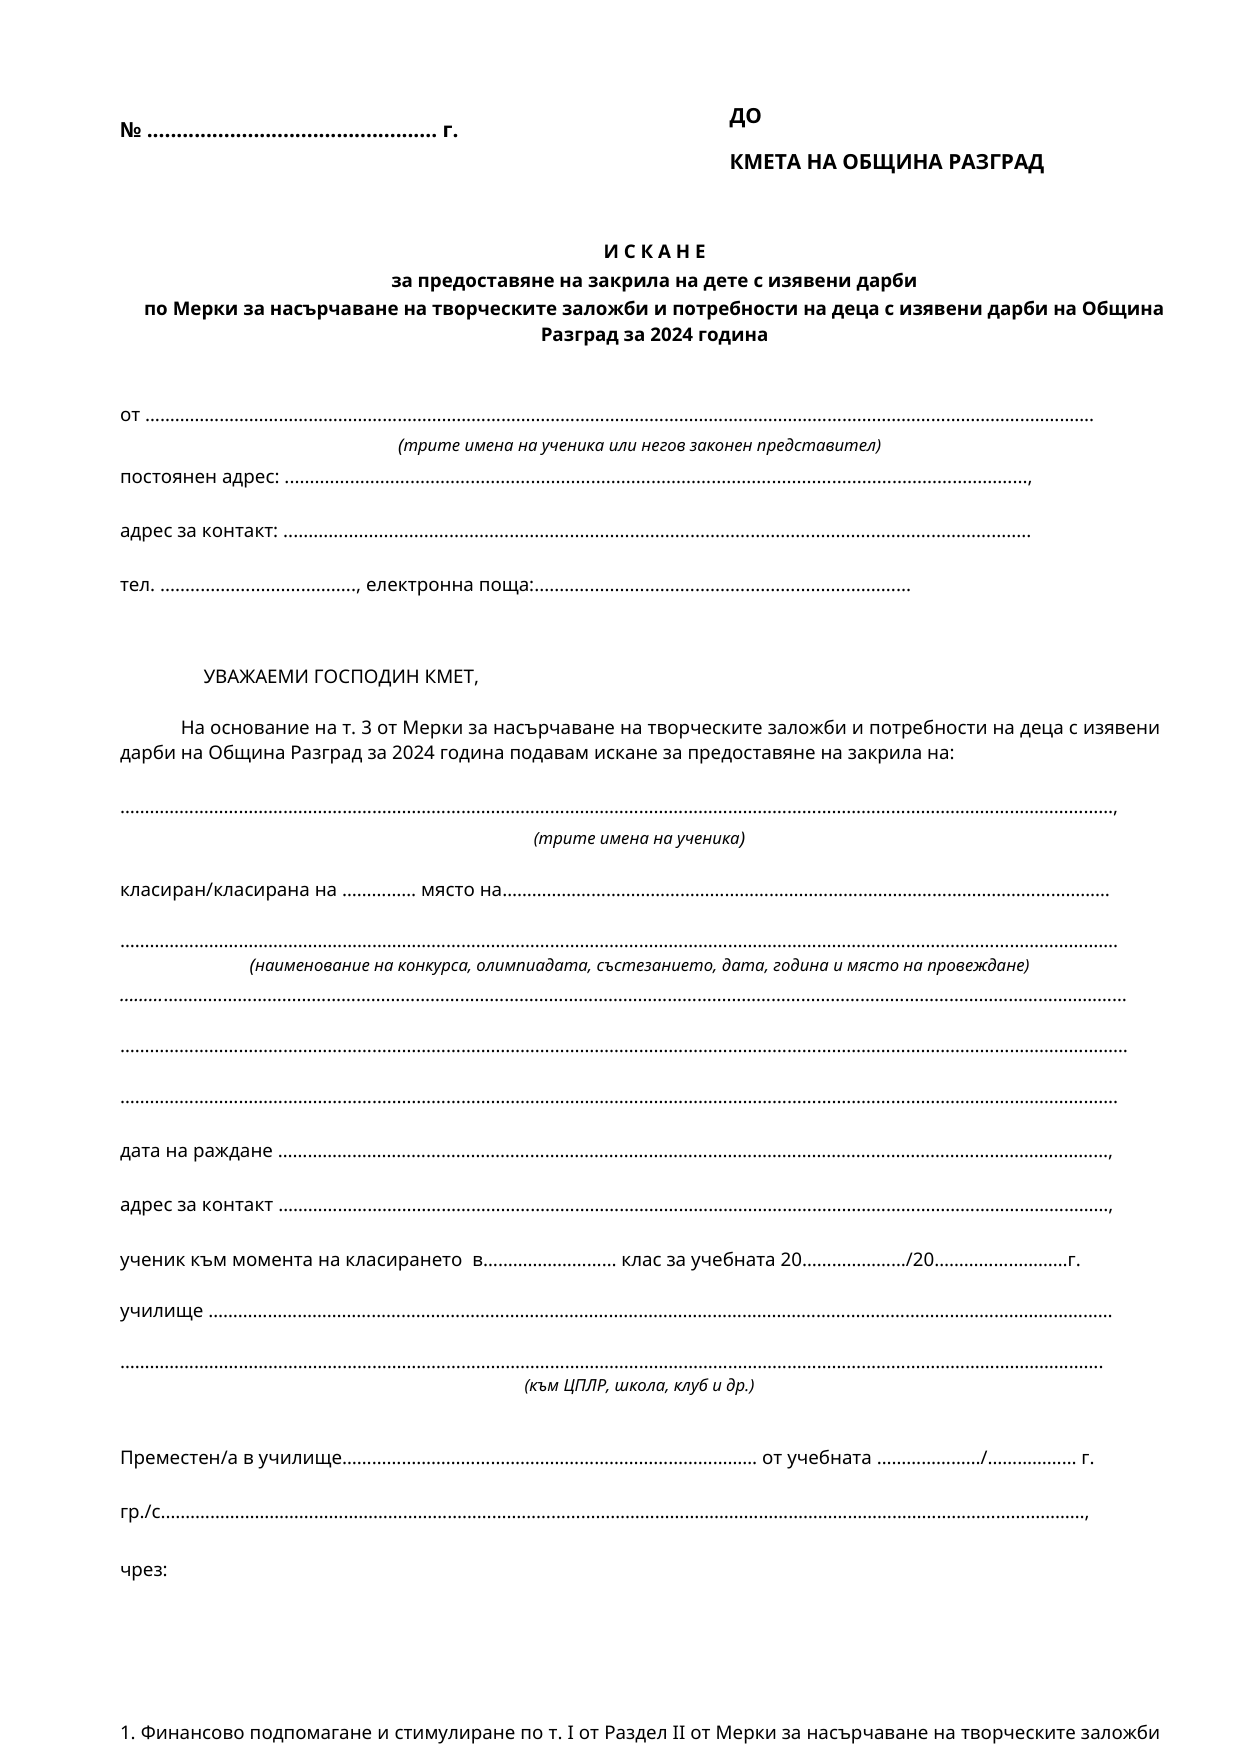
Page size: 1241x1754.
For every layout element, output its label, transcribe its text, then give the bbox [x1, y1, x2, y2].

table_header ДО [728, 85, 1186, 145]
table_cell [118, 177, 715, 237]
table_cell за предоставяне на закрила на дете с изявени дарби [118, 266, 1191, 294]
table_cell [1186, 1526, 1191, 1554]
table_cell [1163, 1110, 1186, 1164]
table_cell 1. Финансово подпомагане и стимулиране по т. I от Раздел ІІ от Мерки за насърчаване на творческите заложби и потребности на деца с изявени дарби на Община Разград за 2024 година (съгласно чл. 12, ал. 4 от НУРОЗДИД). гр. Разград Подпис:…………………………………… *ученик/законен представител дата: ……………………… на ученика Забележка*: Закрилата на деца с изявени дарби се предоставя по искане на детето (за навършили 16 г. възраст), родител/попечител или лице, полагащо грижи за детето, съгласно разпоредбата на чл. 13, ал. 1, т. 1 и т. 2 от НУРОЗДИД. [118, 1583, 1163, 1754]
table_cell …………………………………………………………………………………………………………………………………………………………………………………… …………………………………………………………………………………………………………………………………………………………………………………… …………………………………………………………………………………………………………………………………………………………………………………. [118, 980, 1163, 1110]
table_cell [118, 145, 715, 177]
table_cell [1186, 1471, 1191, 1526]
table_cell [1163, 1554, 1186, 1583]
table_cell [1163, 1471, 1186, 1526]
table_cell УВАЖАЕМИ ГОСПОДИН КМЕТ, На основание на т. 3 от Мерки за насърчаване на творческите заложби и потребности на деца с изявени дарби на Община Разград за 2024 година подавам искане за предоставяне на закрила на: [118, 599, 1163, 792]
table_cell [1163, 1583, 1186, 1754]
table_cell [1163, 1526, 1186, 1554]
table_cell (трите имена на ученика) класиран/класирана на …………… място на…………………………………………………………………………………………………………… …………………………………………………………………………………………………………………………………………………………………………………. (наименование на конкурса, олимпиадата, състезанието, дата, година и място на провеждане) [118, 824, 1163, 980]
table_cell чрез: [118, 1554, 1163, 1583]
table_cell [1163, 399, 1186, 431]
table_header [1186, 85, 1191, 145]
table_cell адрес за контакт: ..................................................................................................................................................... [118, 490, 1163, 544]
table_cell по Мерки за насърчаване на творческите заложби и потребности на деца с изявени дарби на Община Разград за 2024 година [118, 294, 1191, 399]
table_cell …………………………………………………………………………………………………………………………………………………………………………………, [118, 792, 1163, 823]
table_cell [1186, 1219, 1191, 1471]
table_cell тел. ......................................., електронна поща:........................................................................... [118, 545, 1163, 599]
table_cell [1186, 399, 1191, 431]
table_cell [1163, 490, 1186, 544]
table_cell [1163, 1219, 1186, 1471]
table_cell [1163, 1165, 1186, 1219]
table_header [715, 85, 728, 145]
table_cell [1186, 545, 1191, 599]
table_cell И С К А Н Е [118, 237, 1191, 266]
table_cell адрес за контакт ……………………………………………………………………………………………………………………………………………………, [118, 1165, 1163, 1219]
table_cell [1163, 599, 1186, 792]
table_cell [1163, 545, 1186, 599]
table_cell [1186, 431, 1191, 462]
table_cell от ……………………………………………………………………………………………………………………………………………………………..…………. [118, 399, 1163, 431]
table_cell [1186, 1554, 1191, 1583]
table_cell [1186, 177, 1191, 237]
table_cell [715, 177, 728, 237]
table_cell (трите имена на ученика или негов законен представител) [118, 431, 1163, 462]
table_cell [1186, 980, 1191, 1110]
table_cell КМЕТА НА ОБЩИНА РАЗГРАД [728, 145, 1186, 177]
table_cell [1186, 792, 1191, 823]
table_cell дата на раждане ……………………………………………………………………………………………………………………………………………………, [118, 1110, 1163, 1164]
table_cell [1163, 462, 1186, 490]
table_cell [1163, 431, 1186, 462]
table_cell [1186, 1583, 1191, 1754]
table_header № ................................................. г. [118, 85, 715, 145]
table_cell [1163, 980, 1186, 1110]
table_cell [1186, 1110, 1191, 1164]
table_cell [1163, 824, 1186, 980]
table_cell ученик към момента на класирането в……………………… клас за учебната 20…………………/20………………………г. училище ………………………………………………………………………………………………………………………………………………………………… ………………………………………………………………………………………………………………………………………………………………………………. (към ЦПЛР, школа, клуб и др.) Преместен/а в училище………………………………………………………………………… от учебната …………………/……………… г. [118, 1219, 1163, 1471]
table_cell [1186, 1165, 1191, 1219]
table_cell [118, 1526, 1163, 1554]
table_cell [1163, 792, 1186, 823]
table_cell гр./с.……………………………………………………………………………………………………………………………………………………………………, [118, 1471, 1163, 1526]
table_cell [1186, 462, 1191, 490]
table_cell [1186, 599, 1191, 792]
table_cell [728, 177, 1186, 237]
table_cell [1186, 490, 1191, 544]
table_cell [715, 145, 728, 177]
table_cell [1186, 145, 1191, 177]
table_cell постоянен адрес: ...................................................................................................................................................., [118, 462, 1163, 490]
table_cell [1186, 824, 1191, 980]
